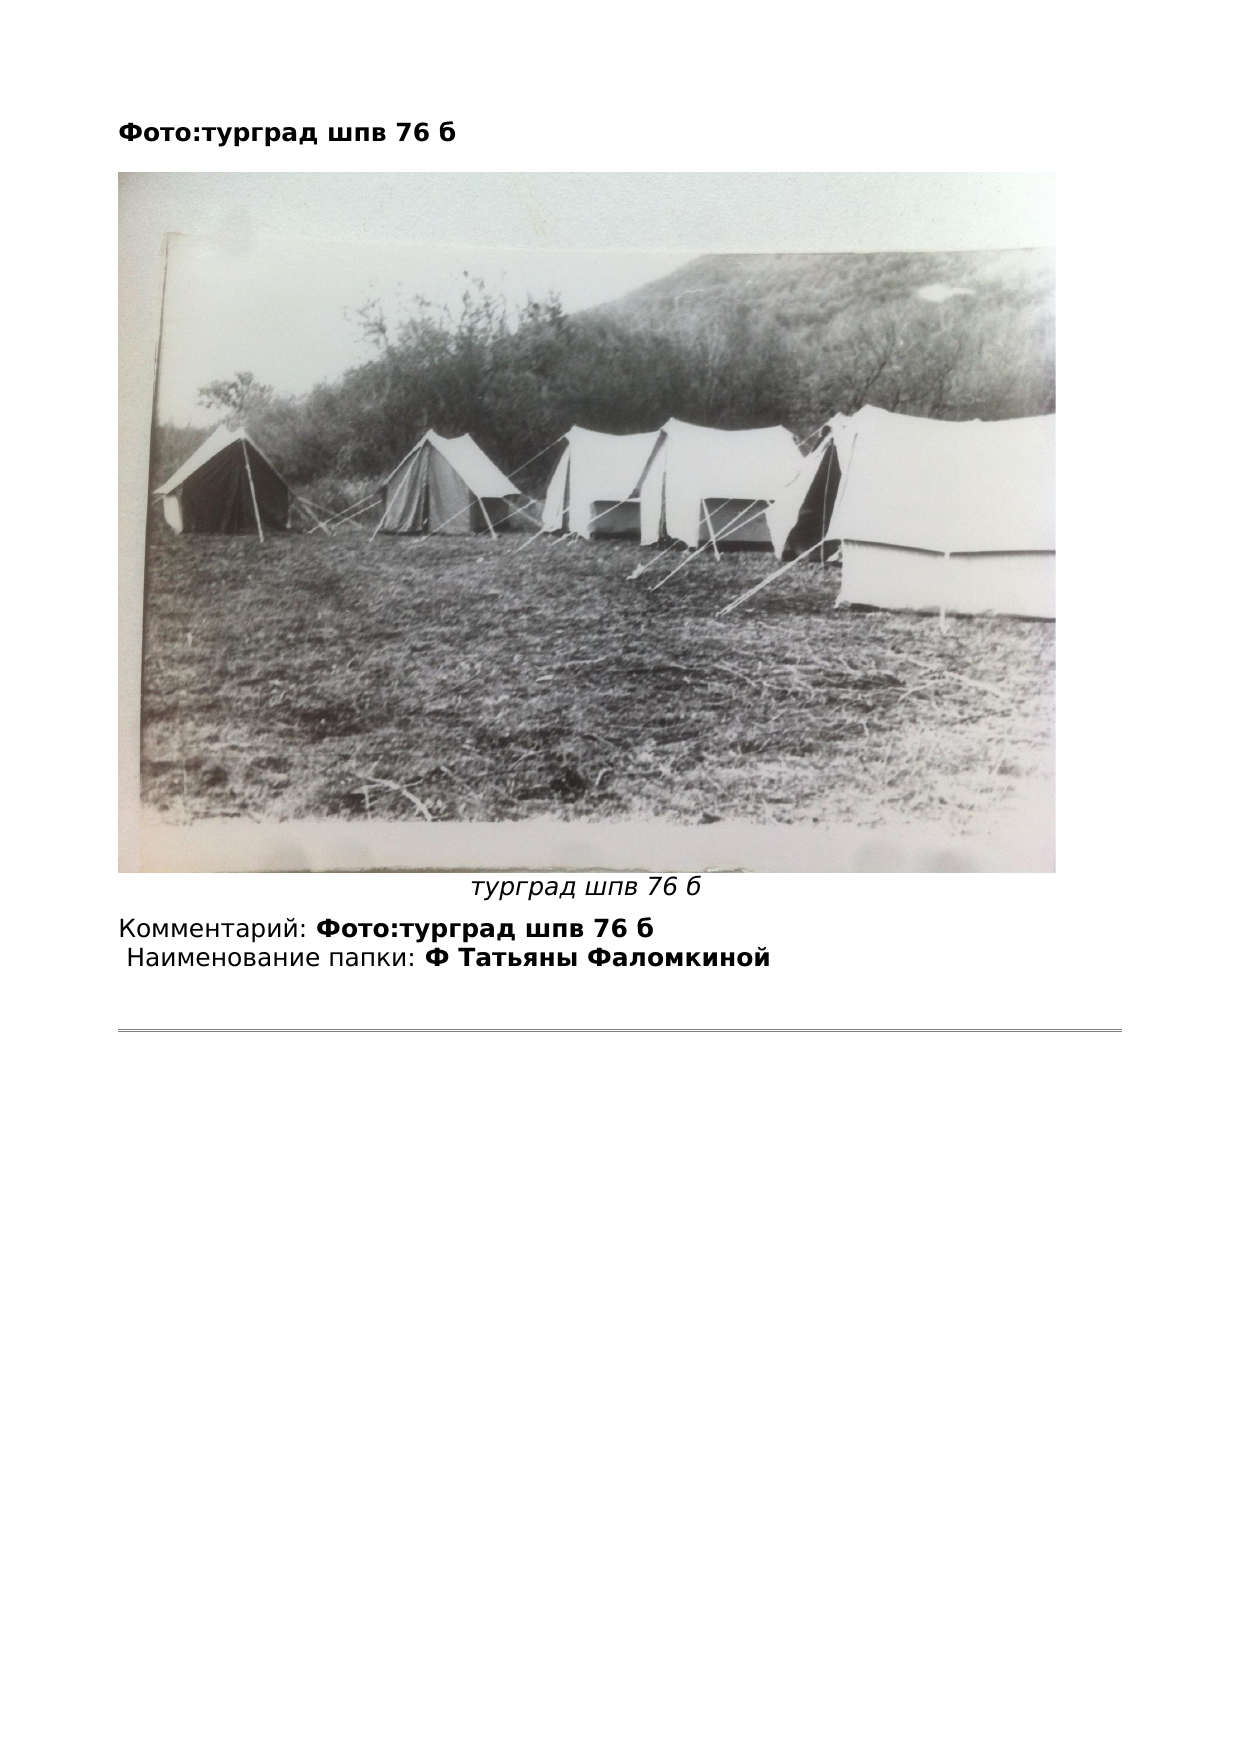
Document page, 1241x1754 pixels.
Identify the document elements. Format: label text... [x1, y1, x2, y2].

subtitle Фото:турград шпв 76 б [118, 118, 1122, 147]
text турград шпв 76 б [118, 873, 1056, 902]
picture [118, 172, 1056, 873]
text Комментарий: Фото:турград шпв 76 б Наименование папки: Ф Татьяны Фаломкиной [118, 914, 1122, 1002]
